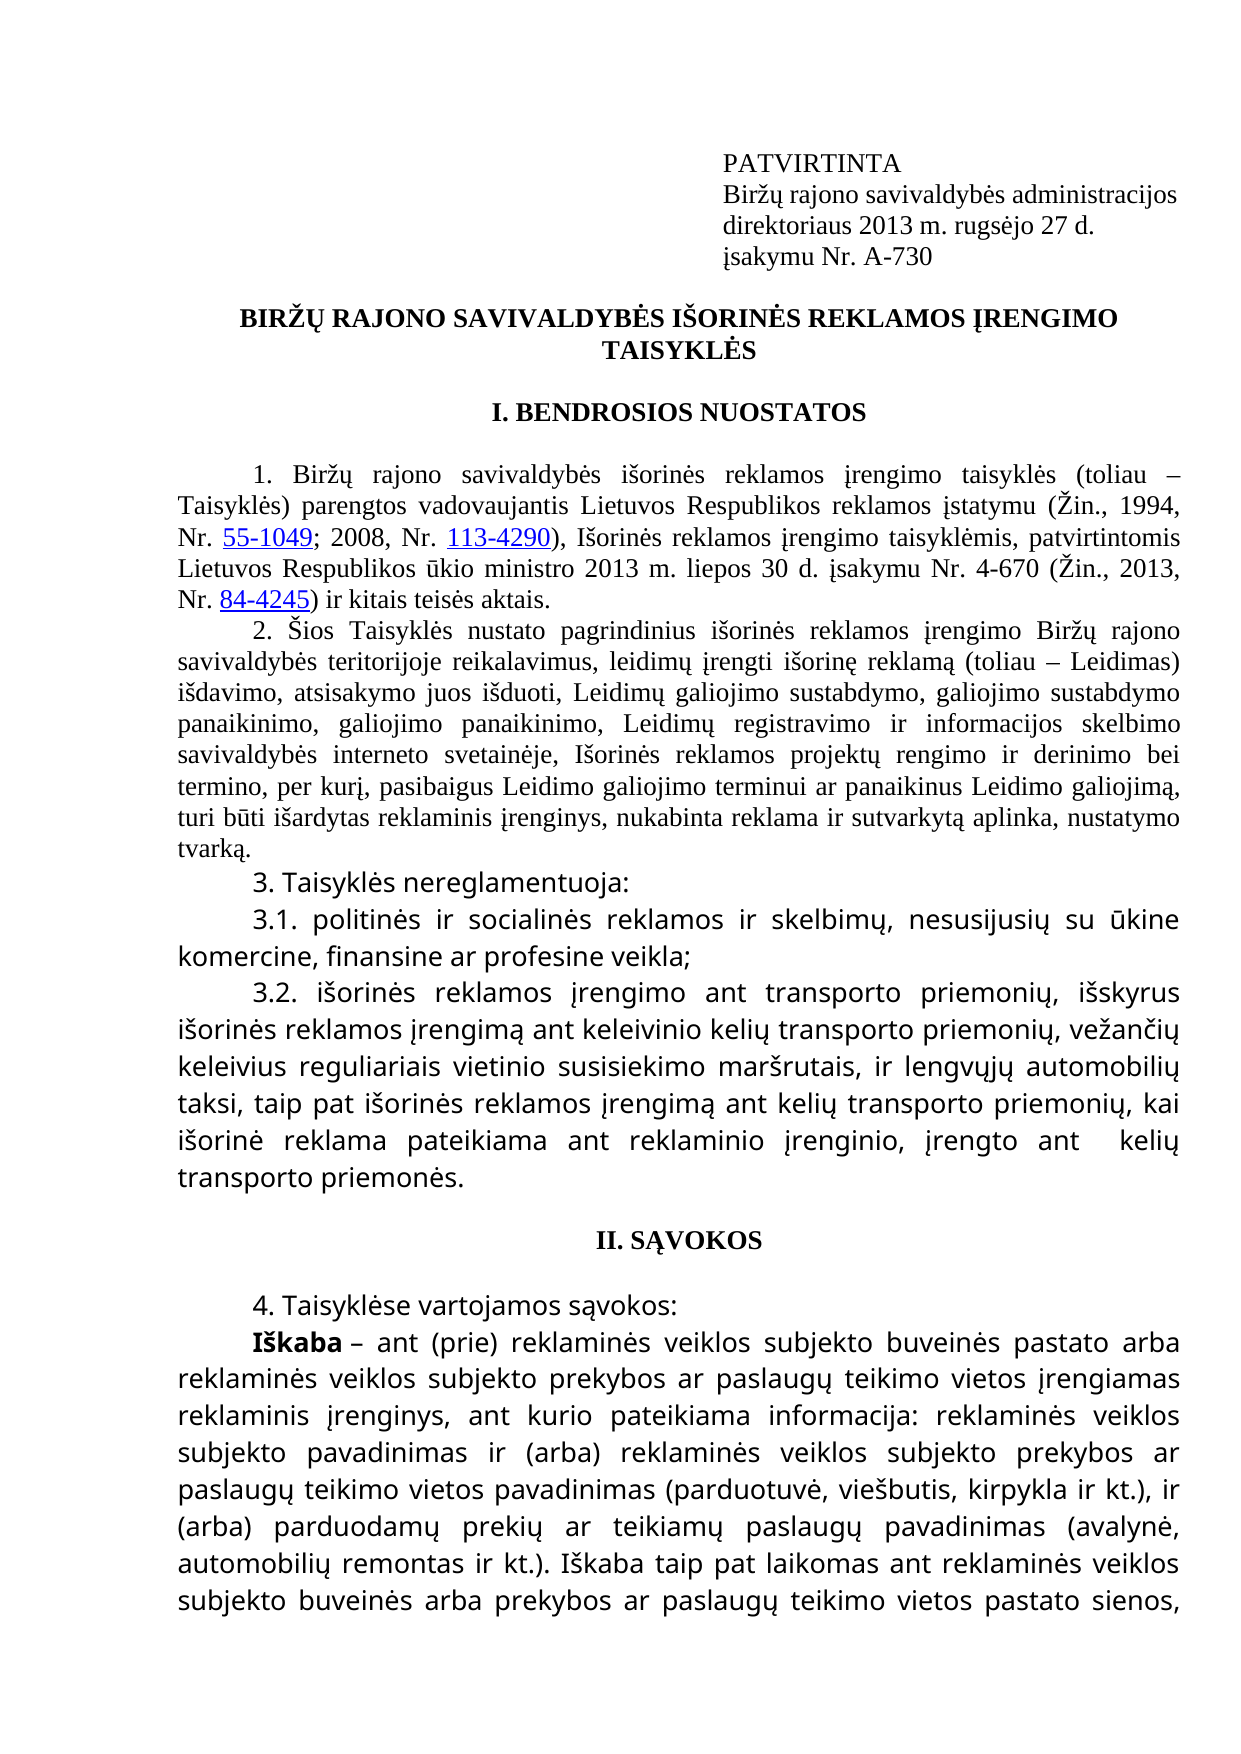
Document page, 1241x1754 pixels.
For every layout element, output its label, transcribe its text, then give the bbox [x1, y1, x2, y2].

text 4. Taisyklėse vartojamos sąvokos: [177, 1286, 1181, 1323]
text 3.1. politinės ir socialinės reklamos ir skelbimų, nesusijusių su ūkine komercine, finansine ar profesine veikla; [177, 900, 1181, 974]
text I. BENDROSIOS NUOSTATOS [177, 396, 1181, 427]
text 3. Taisyklės nereglamentuoja: [177, 863, 1181, 900]
text 2. Šios Taisyklės nustato pagrindinius išorinės reklamos įrengimo Biržų rajono savivaldybės teritorijoje reikalavimus, leidimų įrengti išorinę reklamą (toliau – Leidimas) išdavimo, atsisakymo juos išduoti, Leidimų galiojimo sustabdymo, galiojimo sustabdymo panaikinimo, galiojimo panaikinimo, Leidimų registravimo ir informacijos skelbimo savivaldybės interneto svetainėje, Išorinės reklamos projektų rengimo ir derinimo bei termino, per kurį, pasibaigus Leidimo galiojimo terminui ar panaikinus Leidimo galiojimą, turi būti išardytas reklaminis įrenginys, nukabinta reklama ir sutvarkytą aplinka, nustatymo tvarką. [177, 614, 1181, 863]
text II. SĄVOKOS [177, 1224, 1181, 1255]
text Biržų rajono savivaldybės administracijos direktoriaus 2013 m. rugsėjo 27 d. [723, 178, 1181, 240]
text 1. Biržų rajono savivaldybės išorinės reklamos įrengimo taisyklės (toliau – Taisyklės) parengtos vadovaujantis Lietuvos Respublikos reklamos įstatymu (Žin., 1994, Nr. 55-1049; 2008, Nr. 113-4290), Išorinės reklamos įrengimo taisyklėmis, patvirtintomis Lietuvos Respublikos ūkio ministro 2013 m. liepos 30 d. įsakymu Nr. 4-670 (Žin., 2013, Nr. 84-4245) ir kitais teisės aktais. [177, 458, 1181, 614]
text įsakymu Nr. A-730 [723, 240, 1181, 271]
text Iškaba – ant (prie) reklaminės veiklos subjekto buveinės pastato arba reklaminės veiklos subjekto prekybos ar paslaugų teikimo vietos įrengiamas reklaminis įrenginys, ant kurio pateikiama informacija: reklaminės veiklos subjekto pavadinimas ir (arba) reklaminės veiklos subjekto prekybos ar paslaugų teikimo vietos pavadinimas (parduotuvė, viešbutis, kirpykla ir kt.), ir (arba) parduodamų prekių ar teikiamų paslaugų pavadinimas (avalynė, automobilių remontas ir kt.). Iškaba taip pat laikomas ant reklaminės veiklos subjekto buveinės arba prekybos ar paslaugų teikimo vietos pastato sienos, [177, 1323, 1181, 1618]
text BIRŽŲ RAJONO SAVIVALDYBĖS IŠORINĖS REKLAMOS ĮRENGIMO TAISYKLĖS [177, 303, 1181, 365]
text PATVIRTINTA [723, 147, 1181, 178]
text 3.2. išorinės reklamos įrengimo ant transporto priemonių, išskyrus išorinės reklamos įrengimą ant keleivinio kelių transporto priemonių, vežančių keleivius reguliariais vietinio susisiekimo maršrutais, ir lengvųjų automobilių taksi, taip pat išorinės reklamos įrengimą ant kelių transporto priemonių, kai išorinė reklama pateikiama ant reklaminio įrenginio, įrengto ant kelių transporto priemonės. [177, 974, 1181, 1195]
